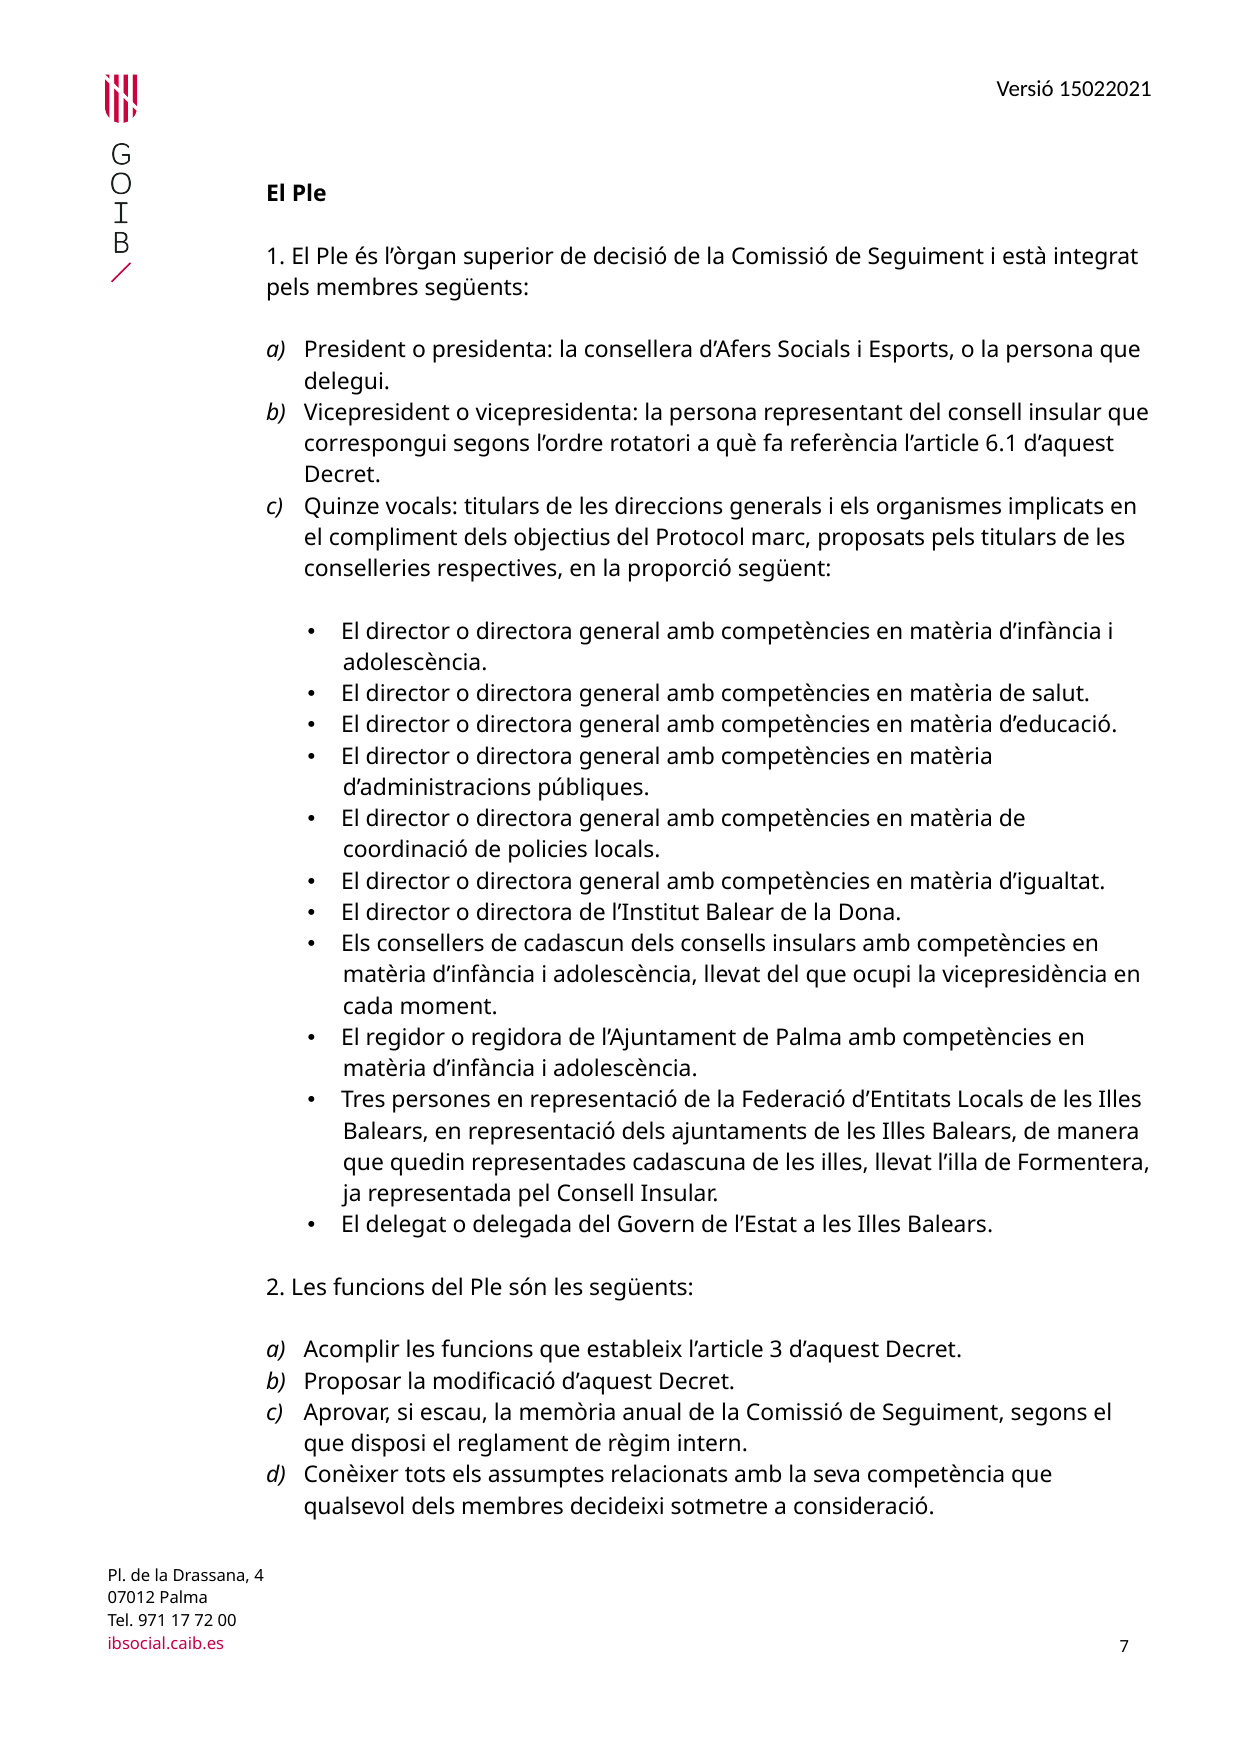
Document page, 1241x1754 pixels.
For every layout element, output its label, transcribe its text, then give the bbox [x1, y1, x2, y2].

list El director o directora general amb competències en matèria d’administracions públiques. [307, 740, 1152, 802]
list El director o directora general amb competències en matèria d’educació. [307, 708, 1152, 740]
list El director o directora general amb competències en matèria d’igualtat. [307, 865, 1152, 896]
list El regidor o regidora de l’Ajuntament de Palma amb competències en matèria d’infància i adolescència. [307, 1021, 1152, 1083]
list Tres persones en representació de la Federació d’Entitats Locals de les Illes Balears, en representació dels ajuntaments de les Illes Balears, de manera que quedin representades cadascuna de les illes, llevat l’illa de Formentera, ja representada pel Consell Insular. [307, 1083, 1152, 1208]
text El Ple [266, 177, 1152, 208]
list Vicepresident o vicepresidenta: la persona representant del consell insular que correspongui segons l’ordre rotatori a què fa referència l’article 6.1 d’aquest Decret. [266, 396, 1152, 490]
list El director o directora general amb competències en matèria de salut. [307, 677, 1152, 708]
list El director o directora de l’Institut Balear de la Dona. [307, 896, 1152, 927]
list Els consellers de cadascun dels consells insulars amb competències en matèria d’infància i adolescència, llevat del que ocupi la vicepresidència en cada moment. [307, 927, 1152, 1021]
list Aprovar, si escau, la memòria anual de la Comissió de Seguiment, segons el que disposi el reglament de règim intern. [266, 1396, 1152, 1458]
list El director o directora general amb competències en matèria d’infància i adolescència. [307, 615, 1152, 677]
text 2. Les funcions del Ple són les següents: [266, 1271, 1152, 1302]
list Proposar la modificació d’aquest Decret. [266, 1365, 1152, 1396]
list President o presidenta: la consellera d’Afers Socials i Esports, o la persona que delegui. [266, 333, 1152, 396]
text 1. El Ple és l’òrgan superior de decisió de la Comissió de Seguiment i està integrat pels membres següents: [266, 240, 1152, 302]
list Conèixer tots els assumptes relacionats amb la seva competència que qualsevol dels membres decideixi sotmetre a consideració. [266, 1458, 1152, 1521]
list El director o directora general amb competències en matèria de coordinació de policies locals. [307, 802, 1152, 865]
list El delegat o delegada del Govern de l’Estat a les Illes Balears. [307, 1208, 1152, 1240]
list Quinze vocals: titulars de les direccions generals i els organismes implicats en el compliment dels objectius del Protocol marc, proposats pels titulars de les conselleries respectives, en la proporció següent: [266, 490, 1152, 583]
picture [76, 51, 166, 313]
list Acomplir les funcions que estableix l’article 3 d’aquest Decret. [266, 1333, 1152, 1365]
